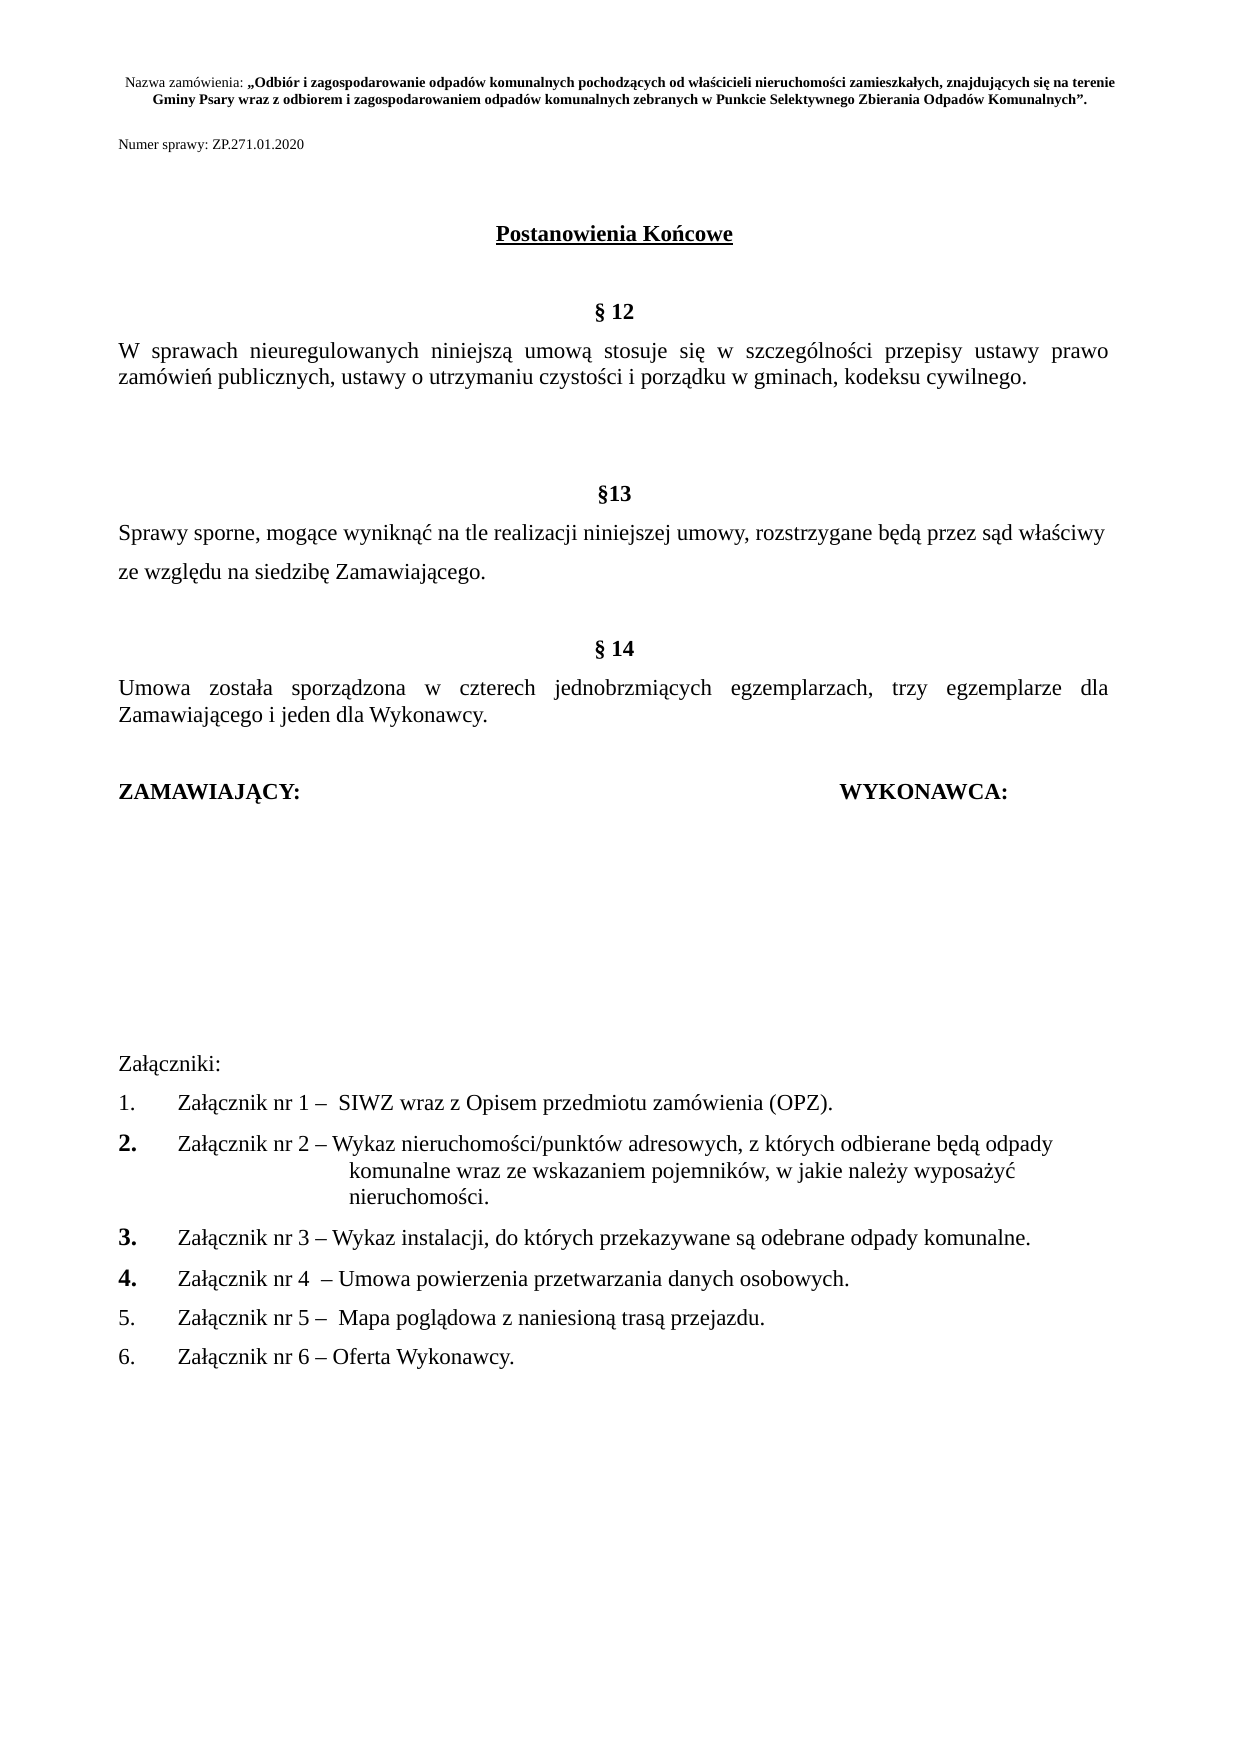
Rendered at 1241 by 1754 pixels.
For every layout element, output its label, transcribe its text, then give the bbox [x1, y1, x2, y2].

text §13 [118, 480, 1110, 506]
list Załącznik nr 4 – Umowa powierzenia przetwarzania danych osobowych. [118, 1263, 1110, 1292]
list Załącznik nr 5 – Mapa poglądowa z naniesioną trasą przejazdu. [118, 1304, 1110, 1331]
text Sprawy sporne, mogące wyniknąć na tle realizacji niniejszej umowy, rozstrzygane będą przez sąd właściwy [118, 519, 1110, 545]
text ze względu na siedzibę Zamawiającego. [118, 558, 1110, 584]
text Postanowienia Końcowe [118, 221, 1110, 247]
list Załącznik nr 1 – SIWZ wraz z Opisem przedmiotu zamówienia (OPZ). [118, 1089, 1110, 1116]
list Załącznik nr 3 – Wykaz instalacji, do których przekazywane są odebrane odpady komunalne. [118, 1222, 1110, 1251]
text W sprawach nieuregulowanych niniejszą umową stosuje się w szczególności przepisy ustawy prawo zamówień publicznych, ustawy o utrzymaniu czystości i porządku w gminach, kodeksu cywilnego. [118, 337, 1110, 390]
text § 14 [118, 635, 1110, 662]
text § 12 [118, 298, 1110, 324]
text Umowa została sporządzona w czterech jednobrzmiących egzemplarzach, trzy egzemplarze dla Zamawiającego i jeden dla Wykonawcy. [118, 674, 1110, 727]
list Załącznik nr 6 – Oferta Wykonawcy. [118, 1343, 1110, 1370]
text ZAMAWIAJĄCY: WYKONAWCA: [118, 778, 1110, 805]
text Załączniki: [118, 1050, 1110, 1077]
list Załącznik nr 2 – Wykaz nieruchomości/punktów adresowych, z których odbierane będą odpady komunalne wraz ze wskazaniem pojemników, w jakie należy wyposażyć nieruchomości. [118, 1128, 1110, 1209]
